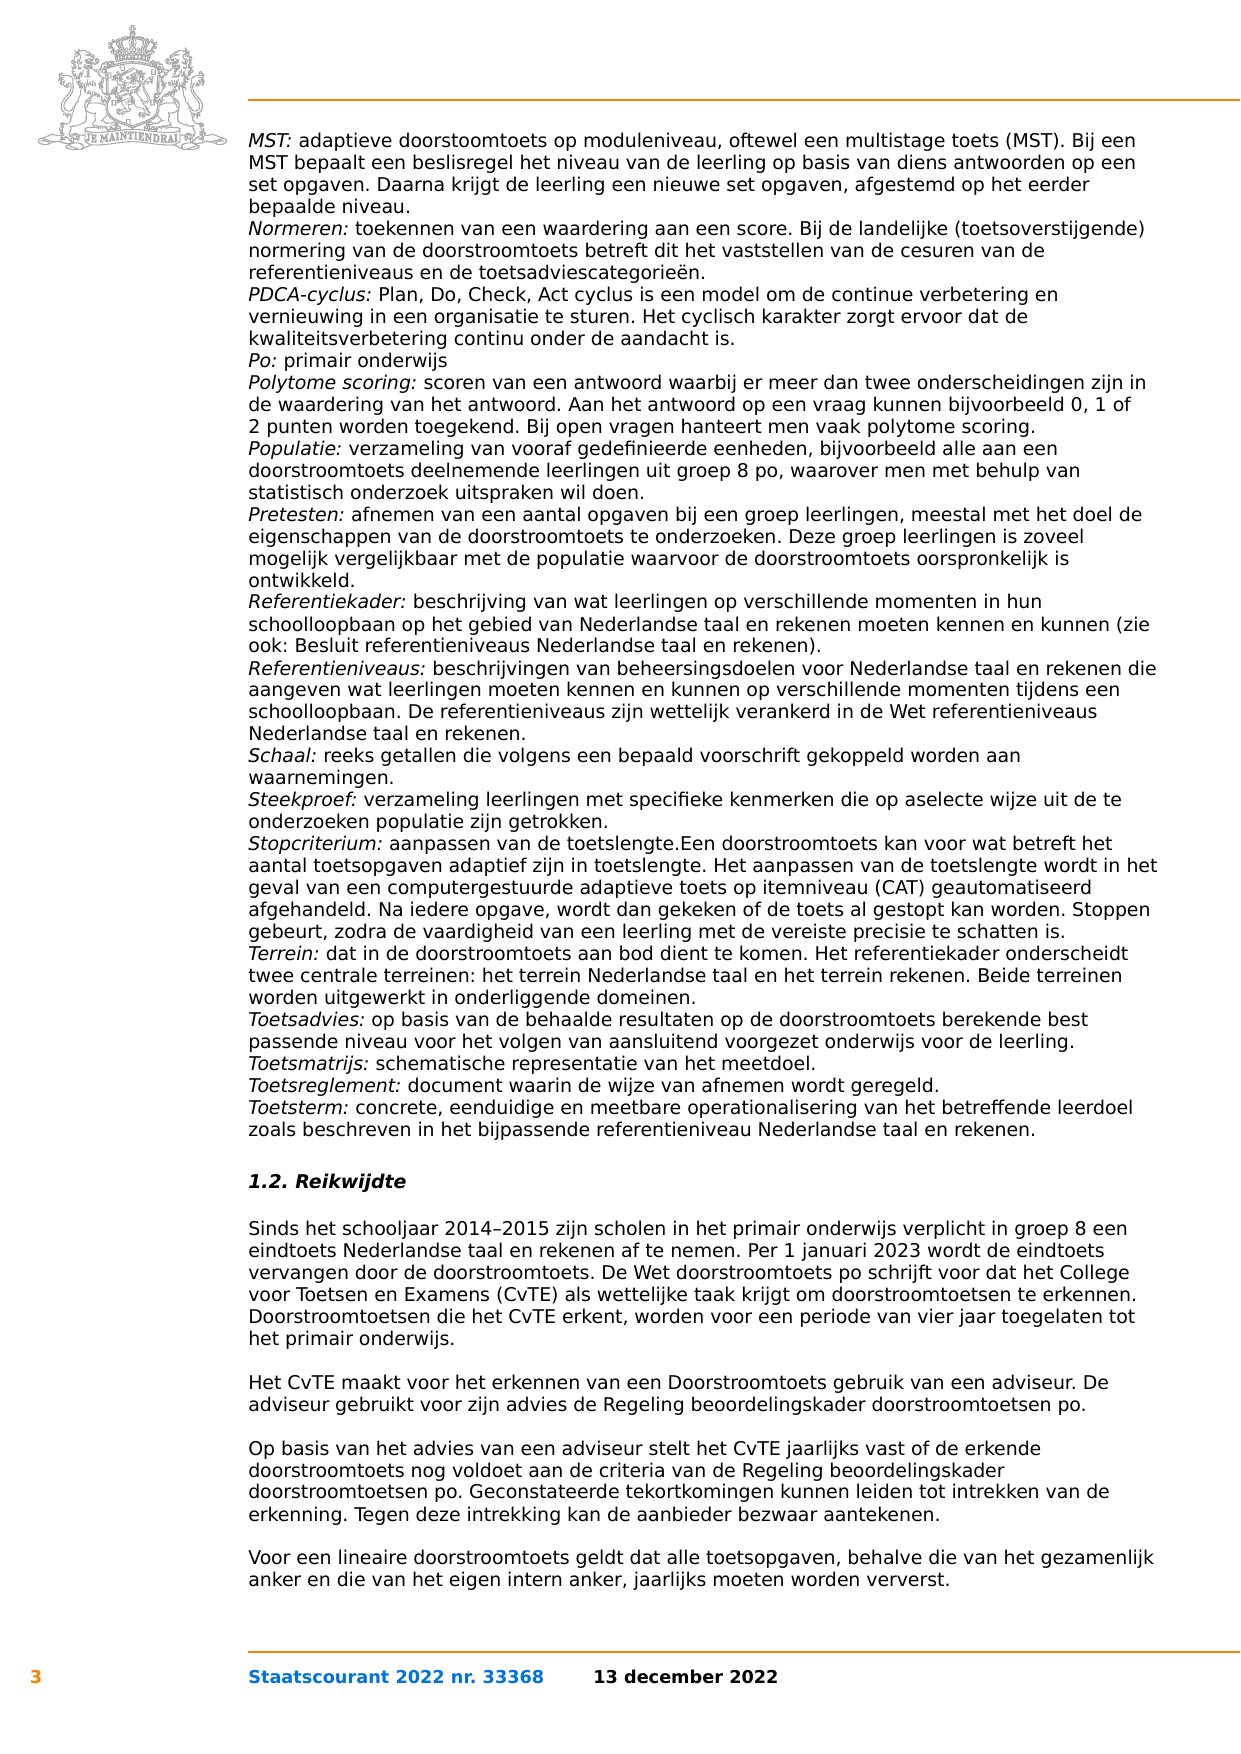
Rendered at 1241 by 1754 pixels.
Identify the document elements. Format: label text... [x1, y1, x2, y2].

text Toetsterm: concrete, eenduidige en meetbare operationalisering van het betreffende leerdoel zoals beschreven in het bijpassende referentieniveau Nederlandse taal en rekenen. [248, 1097, 1163, 1141]
text Sinds het schooljaar 2014–2015 zijn scholen in het primair onderwijs verplicht in groep 8 een eindtoets Nederlandse taal en rekenen af te nemen. Per 1 januari 2023 wordt de eindtoets vervangen door de doorstroomtoets. De Wet doorstroomtoets po schrijft voor dat het College voor Toetsen en Examens (CvTE) als wettelijke taak krijgt om doorstroomtoetsen te erkennen. Doorstroomtoetsen die het CvTE erkent, worden voor een periode van vier jaar toegelaten tot het primair onderwijs. [248, 1218, 1163, 1350]
text Po: primair onderwijs [248, 350, 1163, 372]
text MST: adaptieve doorstoomtoets op moduleniveau, oftewel een multistage toets (MST). Bij een MST bepaalt een beslisregel het niveau van de leerling op basis van diens antwoorden op een set opgaven. Daarna krijgt de leerling een nieuwe set opgaven, afgestemd op het eerder bepaalde niveau. [248, 130, 1163, 218]
text Steekproef: verzameling leerlingen met specifieke kenmerken die op aselecte wijze uit de te onderzoeken populatie zijn getrokken. [248, 789, 1163, 833]
text Het CvTE maakt voor het erkennen van een Doorstroomtoets gebruik van een adviseur. De adviseur gebruikt voor zijn advies de Regeling beoordelingskader doorstroomtoetsen po. [248, 1372, 1163, 1416]
text Normeren: toekennen van een waardering aan een score. Bij de landelijke (toetsoverstijgende) normering van de doorstroomtoets betreft dit het vaststellen van de cesuren van de referentieniveaus en de toetsadviescategorieën. [248, 218, 1163, 284]
text Pretesten: afnemen van een aantal opgaven bij een groep leerlingen, meestal met het doel de eigenschappen van de doorstroomtoets te onderzoeken. Deze groep leerlingen is zoveel mogelijk vergelijkbaar met de populatie waarvoor de doorstroomtoets oorspronkelijk is ontwikkeld. [248, 503, 1163, 591]
text Populatie: verzameling van vooraf gedefinieerde eenheden, bijvoorbeeld alle aan een doorstroomtoets deelnemende leerlingen uit groep 8 po, waarover men met behulp van statistisch onderzoek uitspraken wil doen. [248, 438, 1163, 503]
text Toetsmatrijs: schematische representatie van het meetdoel. [248, 1053, 1163, 1075]
text Referentiekader: beschrijving van wat leerlingen op verschillende momenten in hun schoolloopbaan op het gebied van Nederlandse taal en rekenen moeten kennen en kunnen (zie ook: Besluit referentieniveaus Nederlandse taal en rekenen). [248, 591, 1163, 657]
text Referentieniveaus: beschrijvingen van beheersingsdoelen voor Nederlandse taal en rekenen die aangeven wat leerlingen moeten kennen en kunnen op verschillende momenten tijdens een schoolloopbaan. De referentieniveaus zijn wettelijk verankerd in de Wet referentieniveaus Nederlandse taal en rekenen. [248, 657, 1163, 745]
text Polytome scoring: scoren van een antwoord waarbij er meer dan twee onderscheidingen zijn in de waardering van het antwoord. Aan het antwoord op een vraag kunnen bijvoorbeeld 0, 1 of 2 punten worden toegekend. Bij open vragen hanteert men vaak polytome scoring. [248, 372, 1163, 438]
text Voor een lineaire doorstroomtoets geldt dat alle toetsopgaven, behalve die van het gezamenlijk anker en die van het eigen intern anker, jaarlijks moeten worden ververst. [248, 1547, 1163, 1591]
text Toetsadvies: op basis van de behaalde resultaten op de doorstroomtoets berekende best passende niveau voor het volgen van aansluitend voorgezet onderwijs voor de leerling. [248, 1009, 1163, 1053]
text Stopcriterium: aanpassen van de toetslengte.Een doorstroomtoets kan voor wat betreft het aantal toetsopgaven adaptief zijn in toetslengte. Het aanpassen van de toetslengte wordt in het geval van een computergestuurde adaptieve toets op itemniveau (CAT) geautomatiseerd afgehandeld. Na iedere opgave, wordt dan gekeken of de toets al gestopt kan worden. Stoppen gebeurt, zodra de vaardigheid van een leerling met de vereiste precisie te schatten is. [248, 833, 1163, 943]
text Schaal: reeks getallen die volgens een bepaald voorschrift gekoppeld worden aan waarnemingen. [248, 745, 1163, 789]
text Op basis van het advies van een adviseur stelt het CvTE jaarlijks vast of de erkende doorstroomtoets nog voldoet aan de criteria van de Regeling beoordelingskader doorstroomtoetsen po. Geconstateerde tekortkomingen kunnen leiden tot intrekken van de erkenning. Tegen deze intrekking kan de aanbieder bezwaar aantekenen. [248, 1437, 1163, 1525]
subtitle 1.2. Reikwijdte [248, 1171, 1163, 1193]
text Toetsreglement: document waarin de wijze van afnemen wordt geregeld. [248, 1075, 1163, 1097]
text PDCA-cyclus: Plan, Do, Check, Act cyclus is een model om de continue verbetering en vernieuwing in een organisatie te sturen. Het cyclisch karakter zorgt ervoor dat de kwaliteitsverbetering continu onder de aandacht is. [248, 284, 1163, 350]
text Terrein: dat in de doorstroomtoets aan bod dient te komen. Het referentiekader onderscheidt twee centrale terreinen: het terrein Nederlandse taal en het terrein rekenen. Beide terreinen worden uitgewerkt in onderliggende domeinen. [248, 943, 1163, 1009]
picture [38, 25, 227, 150]
